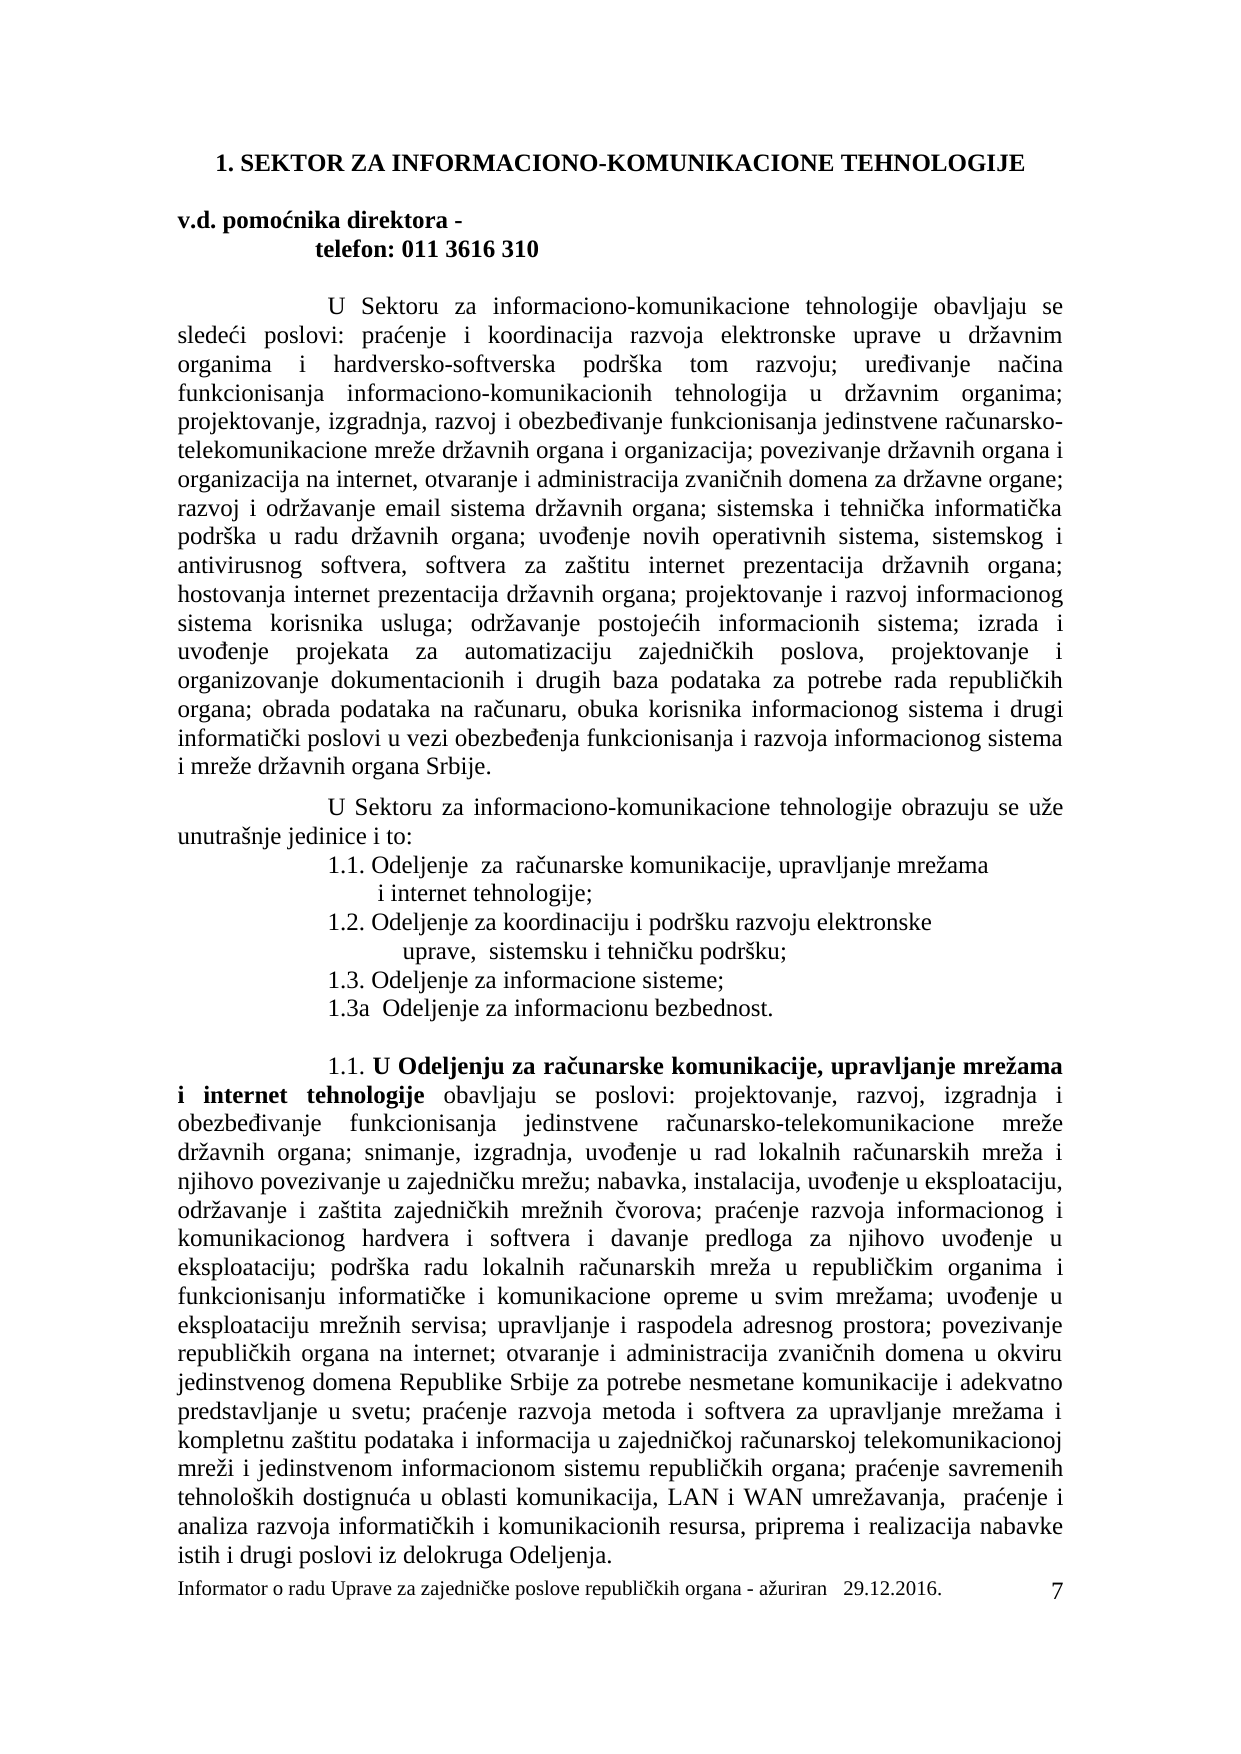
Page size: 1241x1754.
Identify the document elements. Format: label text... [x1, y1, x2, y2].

text v.d. pomoćnika direktora - [177, 205, 1063, 234]
text 1.1. Odelјenje za računarske komunikacije, upravlјanje mrežama [177, 850, 1063, 878]
text 1.2. Odelјenje za koordinaciju i podršku razvoju elektronske uprave, sistemsku i tehničku podršku; [327, 907, 1063, 965]
text i internet tehnologije; [177, 878, 1063, 907]
text 1.3. Odelјenje za informacione sisteme; [327, 965, 1063, 993]
text 1.1. U Odelјenju za računarske komunikacije, upravlјanje mrežama i internet tehnologije obavlјaju se poslovi: projektovanje, razvoj, izgradnja i obezbeđivanje funkcionisanja jedinstvene računarsko-telekomunikacione mreže državnih organa; snimanje, izgradnja, uvođenje u rad lokalnih računarskih mreža i njihovo povezivanje u zajedničku mrežu; nabavka, instalacija, uvođenje u eksploataciju, održavanje i zaštita zajedničkih mrežnih čvorova; praćenje razvoja informacionog i komunikacionog hardvera i softvera i davanje predloga za njihovo uvođenje u eksploataciju; podrška radu lokalnih računarskih mreža u republičkim organima i funkcionisanju informatičke i komunikacione opreme u svim mrežama; uvođenje u eksploataciju mrežnih servisa; upravlјanje i raspodela adresnog prostora; povezivanje republičkih organa na internet; otvaranje i administracija zvaničnih domena u okviru jedinstvenog domena Republike Srbije za potrebe nesmetane komunikacije i adekvatno predstavlјanje u svetu; praćenje razvoja metoda i softvera za upravlјanje mrežama i kompletnu zaštitu podataka i informacija u zajedničkoj računarskoj telekomunikacionoj mreži i jedinstvenom informacionom sistemu republičkih organa; praćenje savremenih tehnoloških dostignuća u oblasti komunikacija, LAN i WAN umrežavanja, praćenje i analiza razvoja informatičkih i komunikacionih resursa, priprema i realizacija nabavke istih i drugi poslovi iz delokruga Odelјenja. [177, 1051, 1063, 1568]
text U Sektoru za informaciono-komunikacione tehnologije obrazuju se uže unutrašnje jedinice i to: [177, 792, 1063, 850]
text 1.3a Odelјenje za informacionu bezbednost. [177, 993, 1063, 1022]
text U Sektoru za informaciono-komunikacione tehnologije obavlјaju se sledeći poslovi: praćenje i koordinacija razvoja elektronske uprave u državnim organima i hardversko-softverska podrška tom razvoju; uređivanje načina funkcionisanja informaciono-komunikacionih tehnologija u državnim organima; projektovanje, izgradnja, razvoj i obezbeđivanje funkcionisanja jedinstvene računarsko-telekomunikacione mreže državnih organa i organizacija; povezivanje državnih organa i organizacija na internet, otvaranje i administracija zvaničnih domena za državne organe; razvoj i održavanje email sistema državnih organa; sistemska i tehnička informatička podrška u radu državnih organa; uvođenje novih operativnih sistema, sistemskog i antivirusnog softvera, softvera za zaštitu internet prezentacija državnih organa; hostovanja internet prezentacija državnih organa; projektovanje i razvoj informacionog sistema korisnika usluga; održavanje postojećih informacionih sistema; izrada i uvođenje projekata za automatizaciju zajedničkih poslova, projektovanje i organizovanje dokumentacionih i drugih baza podataka za potrebe rada republičkih organa; obrada podataka na računaru, obuka korisnika informacionog sistema i drugi informatički poslovi u vezi obezbeđenja funkcionisanja i razvoja informacionog sistema i mreže državnih organa Srbije. [177, 291, 1063, 780]
text 1. SEKTOR ZA INFORMACIONO-KOMUNIKACIONE TEHNOLOGIJE [177, 148, 1063, 176]
text telefon: 011 3616 310 [177, 234, 1063, 263]
